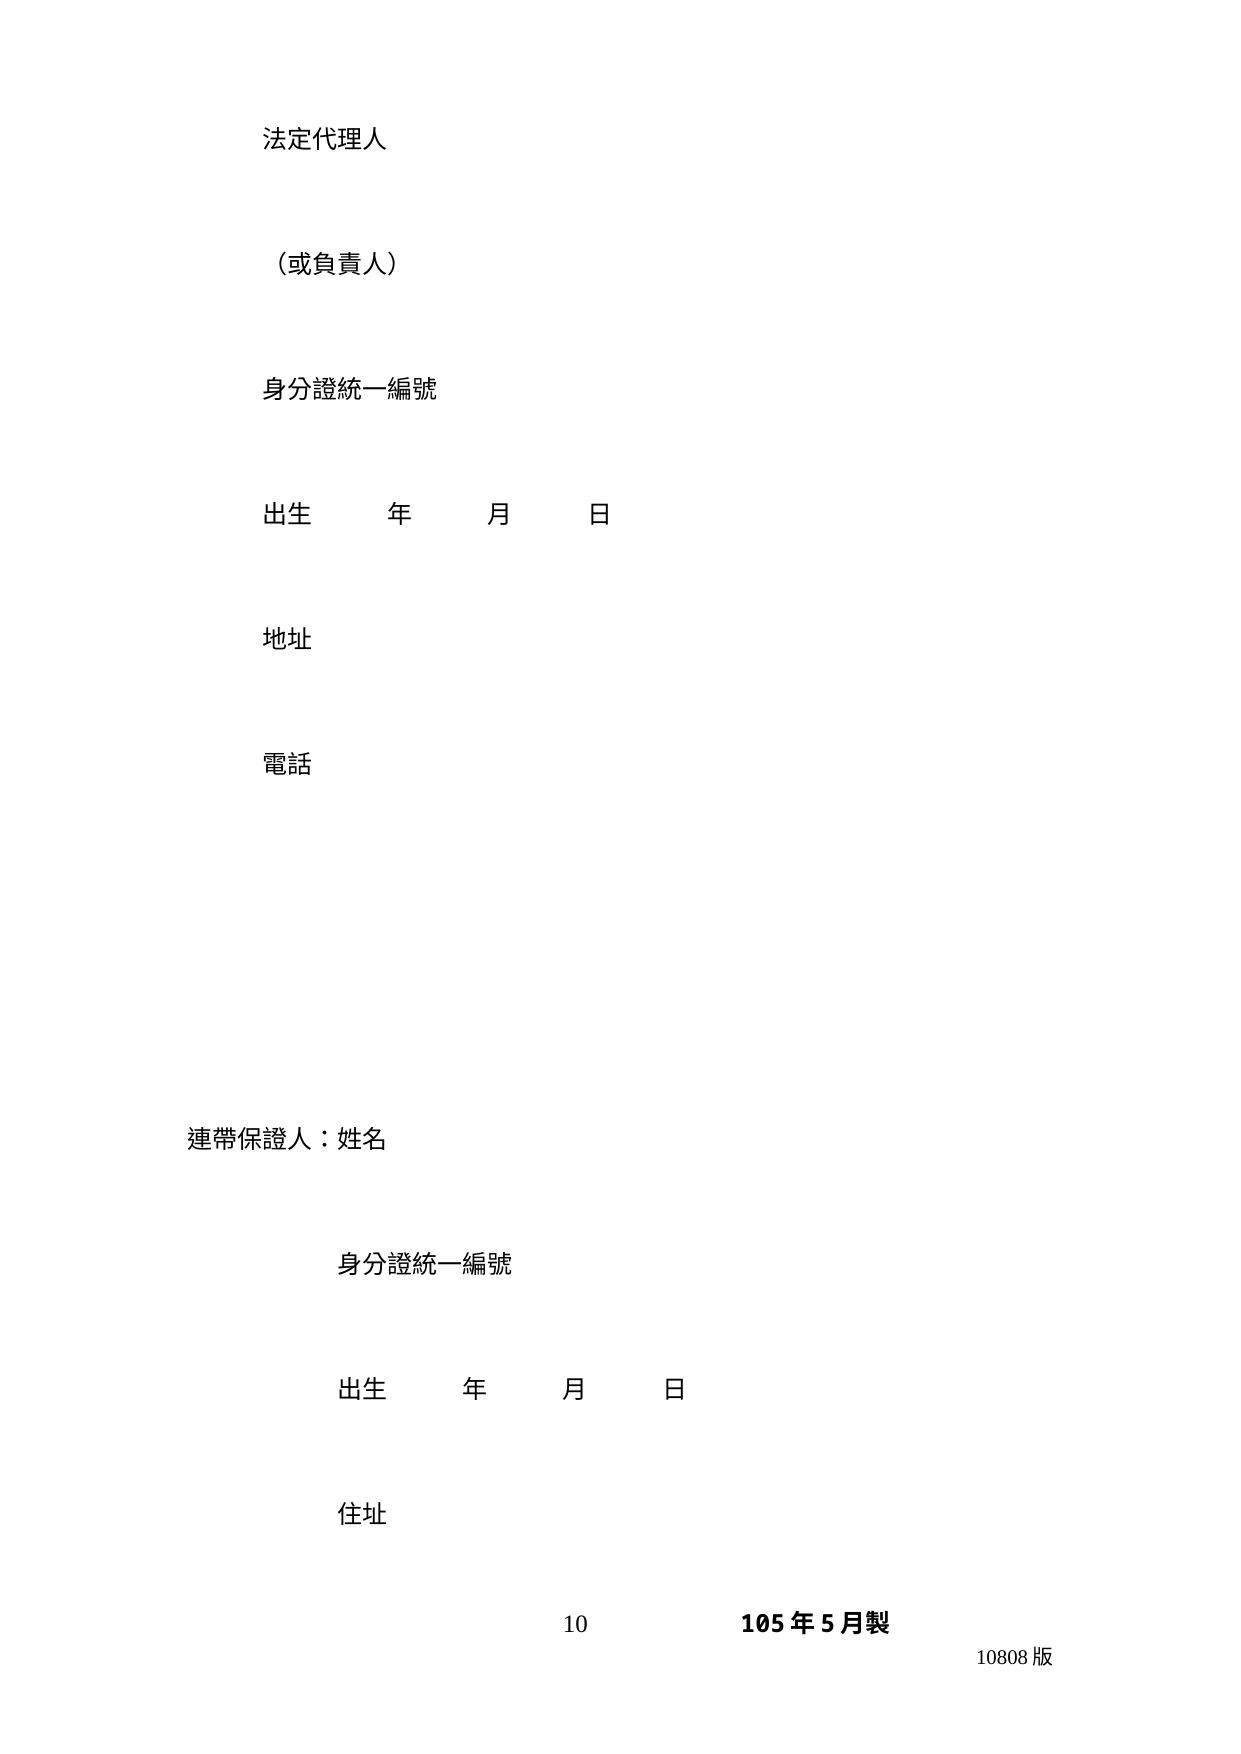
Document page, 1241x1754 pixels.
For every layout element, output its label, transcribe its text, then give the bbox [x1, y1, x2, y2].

text 出生 年 月 日 [337, 1346, 1053, 1409]
text 出生 年 月 日 [262, 471, 1053, 534]
text 電話 [262, 721, 1053, 784]
text （或負責人） [262, 221, 1053, 284]
text 法定代理人 [262, 96, 1053, 159]
text 身分證統一編號 [337, 1221, 1053, 1284]
text 身分證統一編號 [262, 346, 1053, 409]
text 連帶保證人：姓名 [187, 1096, 1053, 1159]
text 住址 [337, 1471, 1053, 1534]
text 地址 [262, 596, 1053, 659]
